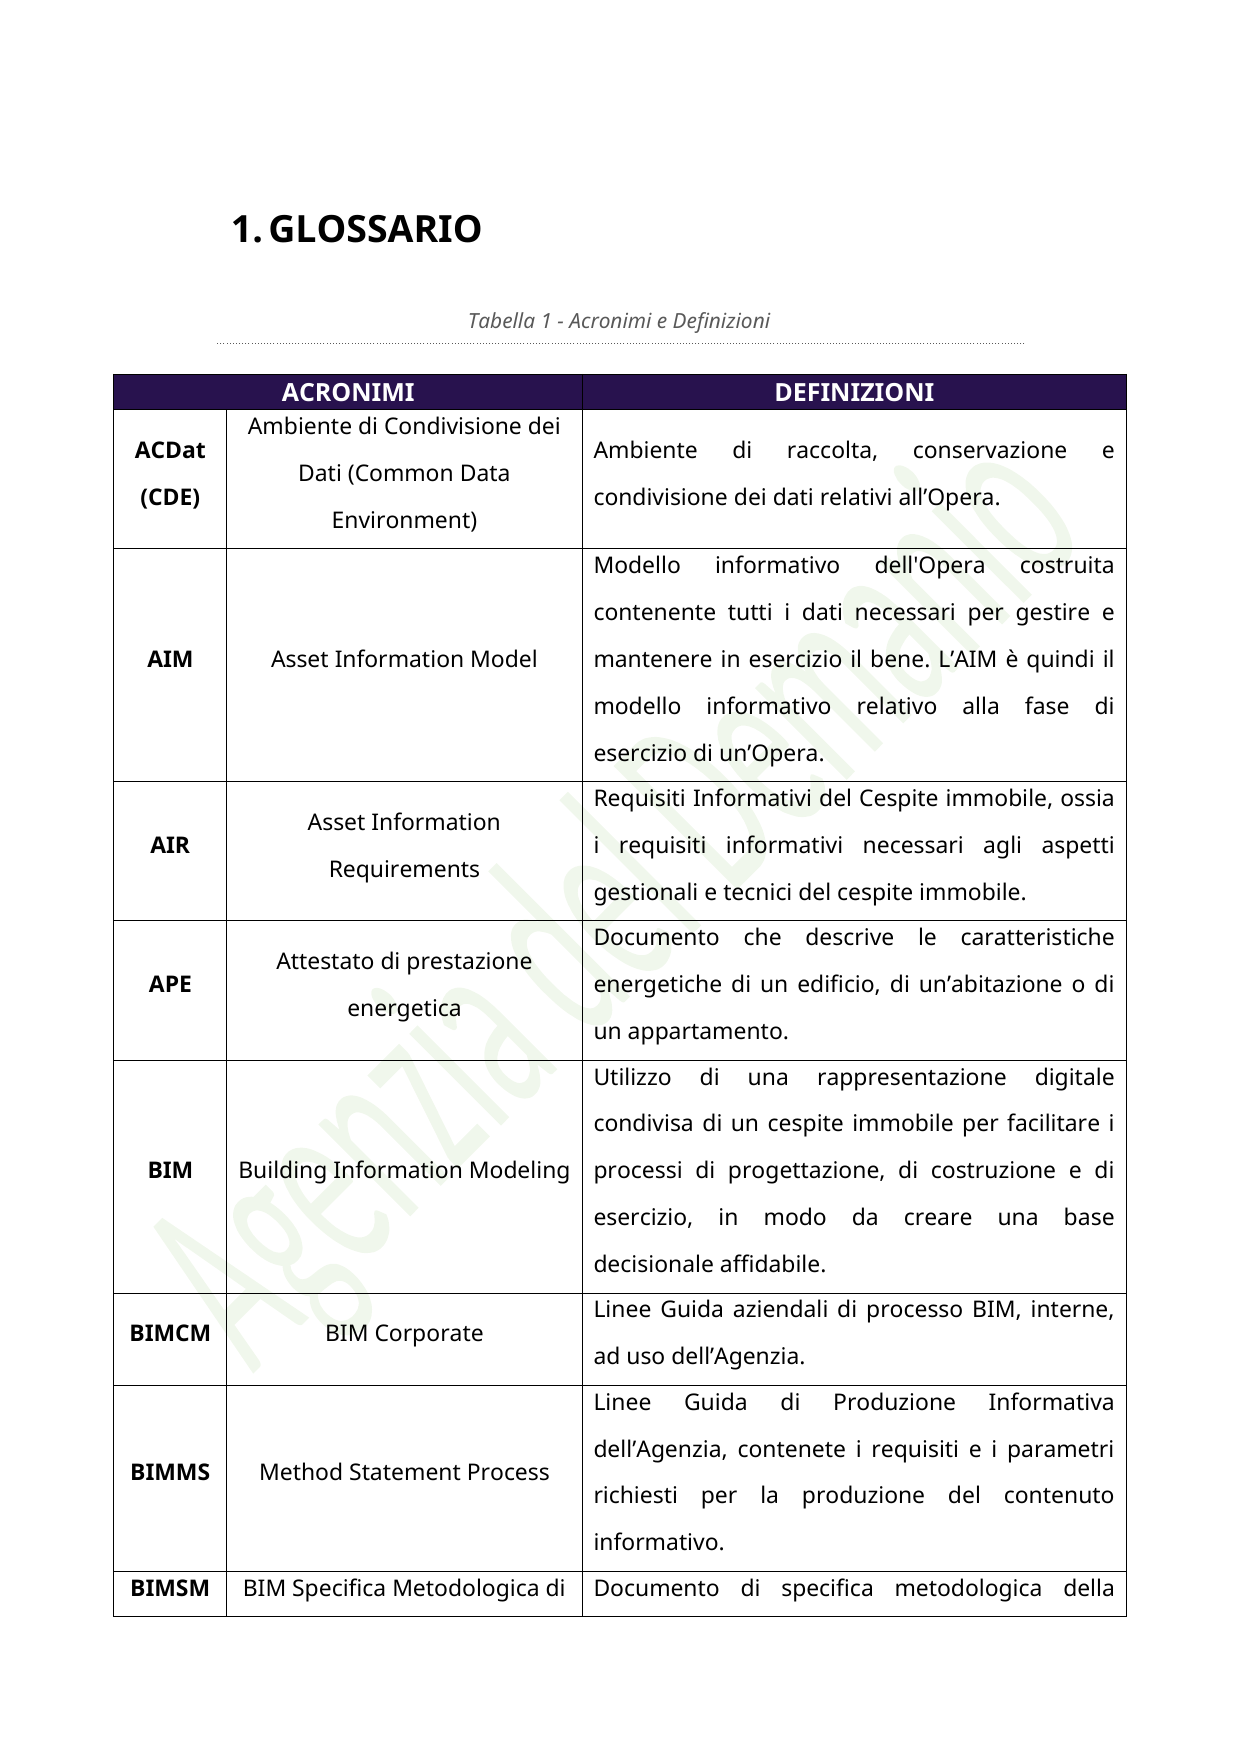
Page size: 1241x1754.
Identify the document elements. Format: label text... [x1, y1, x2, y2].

table_cell BIM Specifica Metodologica di [227, 1572, 582, 1616]
table_header ACRONIMI [114, 375, 582, 409]
table_cell Ambiente di Condivisione dei Dati (Common Data Environment) [227, 410, 582, 548]
table_cell BIMSM [114, 1572, 226, 1616]
table_cell Building Information Modeling [227, 1061, 582, 1292]
table_cell Utilizzo di una rappresentazione digitale condivisa di un cespite immobile per facilitare i processi di progettazione, di costruzione e di esercizio, in modo da creare una base decisionale affidabile. [583, 1061, 1126, 1292]
list GLOSSARIO [231, 202, 1122, 253]
table_cell AIR [114, 782, 226, 920]
table_cell Linee Guida di Produzione Informativa dell’Agenzia, contenete i requisiti e i parametri richiesti per la produzione del contenuto informativo. [583, 1386, 1126, 1571]
table_header DEFINIZIONI [583, 375, 1126, 409]
table_cell Ambiente di raccolta, conservazione e condivisione dei dati relativi all’Opera. [583, 410, 1126, 548]
table_cell ACDat (CDE) [114, 410, 226, 548]
table_cell BIM Corporate [227, 1294, 582, 1385]
table_cell BIM [114, 1061, 226, 1292]
table_cell Asset Information Model [227, 549, 582, 781]
table_cell Asset Information Requirements [227, 782, 582, 920]
table_cell Linee Guida aziendali di processo BIM, interne, ad uso dell’Agenzia. [583, 1294, 1126, 1385]
table_cell Requisiti Informativi del Cespite immobile, ossia i requisiti informativi necessari agli aspetti gestionali e tecnici del cespite immobile. [583, 782, 1126, 920]
table_cell Documento di specifica metodologica della [583, 1572, 1126, 1616]
table_cell AIM [114, 549, 226, 781]
table_cell Modello informativo dell'Opera costruita contenente tutti i dati necessari per gestire e mantenere in esercizio il bene. L’AIM è quindi il modello informativo relativo alla fase di esercizio di un’Opera. [583, 549, 1126, 781]
table_cell Method Statement Process [227, 1386, 582, 1571]
table_cell BIMMS [114, 1386, 226, 1571]
table_cell APE [114, 921, 226, 1059]
table_cell BIMCM [114, 1294, 226, 1385]
text Tabella 1 - Acronimi e Definizioni [216, 307, 1024, 344]
table_cell Documento che descrive le caratteristiche energetiche di un edificio, di un’abitazione o di un appartamento. [583, 921, 1126, 1059]
table_cell Attestato di prestazione energetica [227, 921, 582, 1059]
